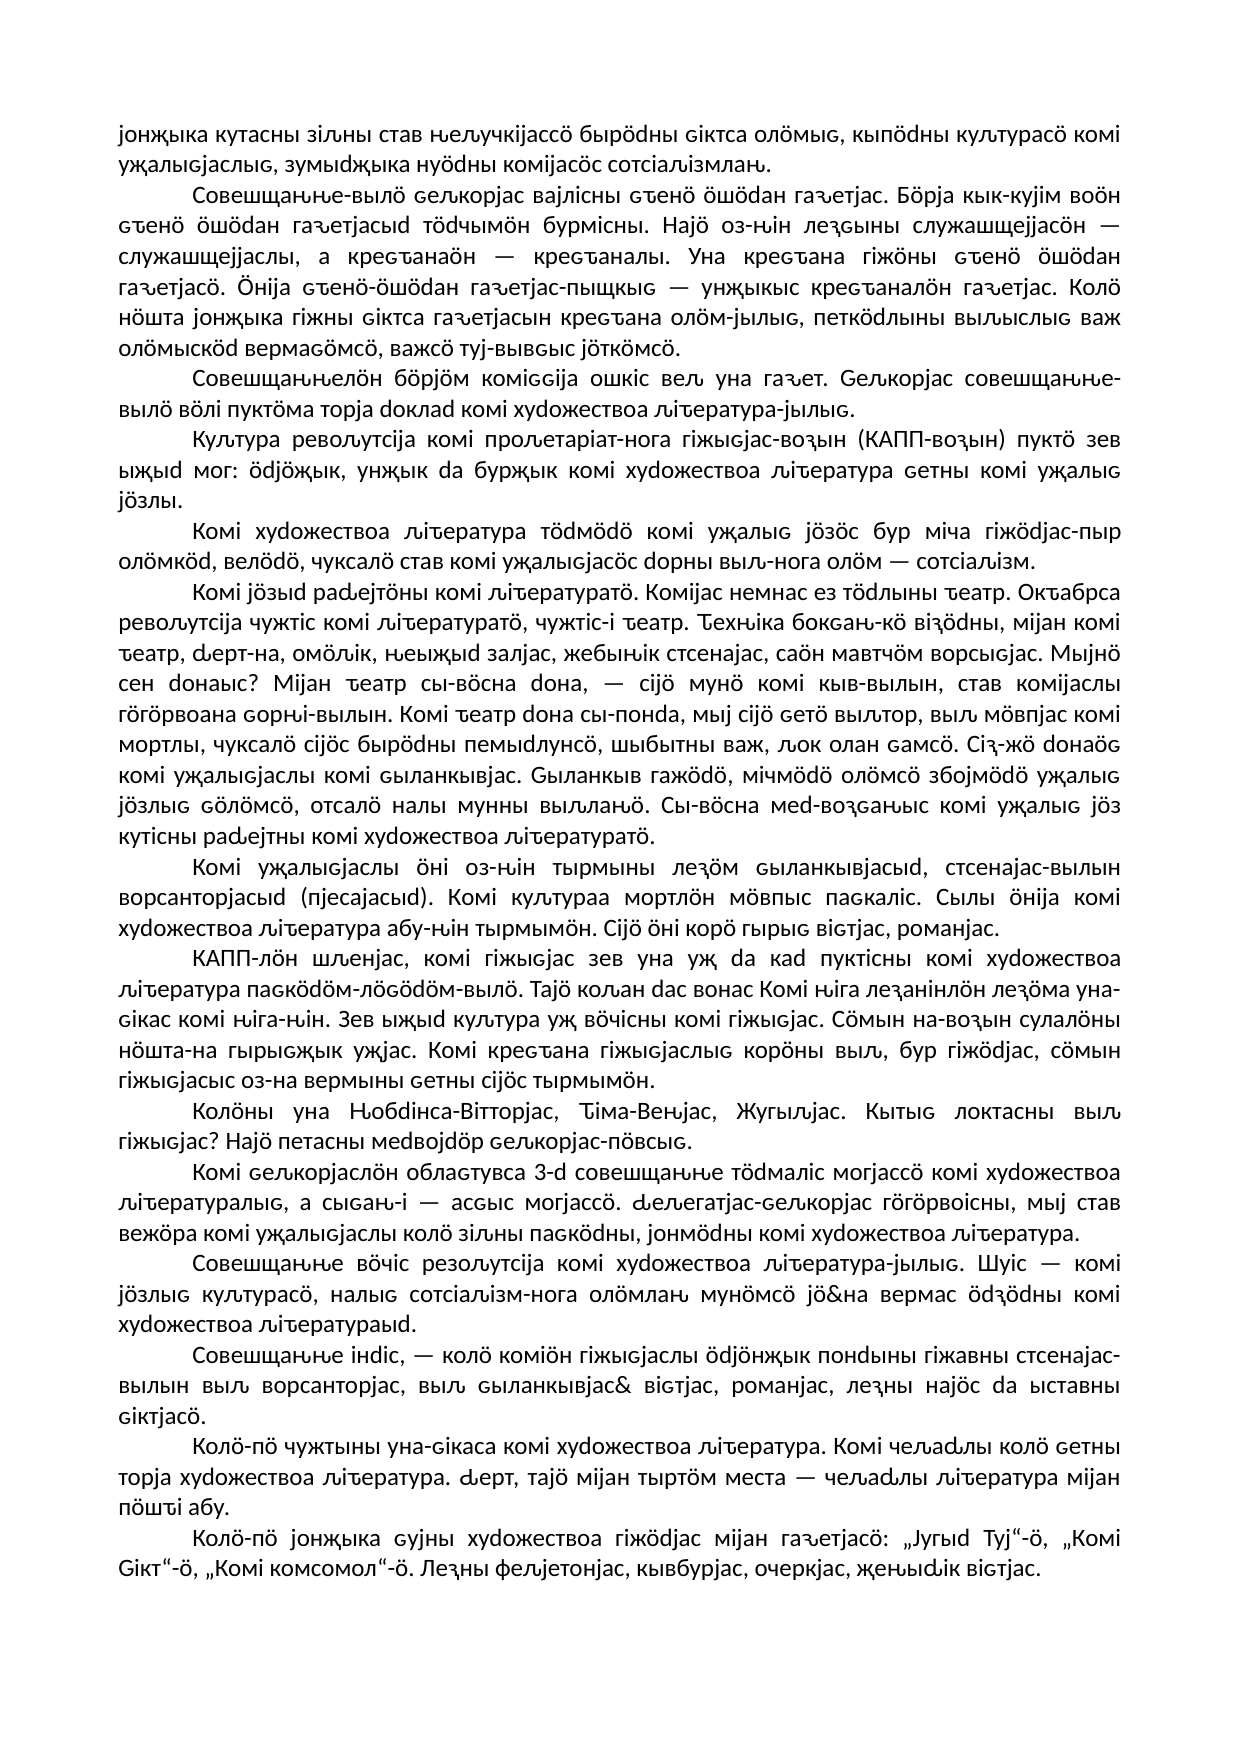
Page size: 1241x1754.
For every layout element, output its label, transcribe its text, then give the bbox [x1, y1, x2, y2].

text Куԉтура ревоԉутсіја комі проԉетаріат-нога гіжыԍјас-воԇын (КАПП-воԇын) пуктӧ зев ыҗыԁ мог: ӧԁјӧҗык, унҗык ԁа бурҗык комі хуԁожествоа ԉіԏература ԍетны комі уҗалыԍ јӧзлы. [118, 423, 1122, 515]
text КАПП-лӧн шԉенјас, комі гіжыԍјас зев уна уҗ ԁа каԁ пуктісны комі хуԁожествоа ԉіԏература паԍкӧԁӧм-лӧԍӧԁӧм-вылӧ. Тајӧ коԉан ԁас вонас Комі ԋіга леԇанінлӧн леԇӧма уна-ԍікас комі ԋіга-ԋін. Зев ыҗыԁ куԉтура уҗ вӧчісны комі гіжыԍјас. Сӧмын на-воԇын сулалӧны нӧшта-на гырыԍҗык уҗјас. Комі креԍԏана гіжыԍјаслыԍ корӧны выԉ, бур гіжӧԁјас, сӧмын гіжыԍјасыс оз-на вермыны ԍетны сіјӧс тырмымӧн. [118, 942, 1122, 1095]
text Совешщаԋԋе інԁіс, — колӧ коміӧн гіжыԍјаслы ӧԁјӧнҗык понԁыны гіжавны стсенајас-вылын выԉ ворсанторјас, выԉ ԍыланкывјас& віԍтјас, романјас, леԇны најӧс ԁа ыставны ԍіктјасӧ. [118, 1339, 1122, 1431]
text Колӧ-пӧ јонҗыка ԍујны хуԁожествоа гіжӧԁјас міјан гаԅетјасӧ: „Југыԁ Туј“-ӧ, „Комі Ԍікт“-ӧ, „Комі комсомол“-ӧ. Леԇны феԉјетонјас, кывбурјас, очеркјас, җеԋыԃік віԍтјас. [118, 1522, 1122, 1583]
text Совешщаԋԋе-вылӧ ԍеԉкорјас вајлісны ԍԏенӧ ӧшӧԁан гаԅетјас. Бӧрја кык-кујім воӧн ԍԏенӧ ӧшӧԁан гаԅетјасыԁ тӧԁчымӧн бурмісны. Најӧ оз-ԋін леԇԍыны служашщејјасӧн — служашщејјаслы, а креԍԏанаӧн — креԍԏаналы. Уна креԍԏана гіжӧны ԍԏенӧ ӧшӧԁан гаԅетјасӧ. Ӧніја ԍԏенӧ-ӧшӧԁан гаԅетјас-пыщкыԍ — унҗыкыс креԍԏаналӧн гаԅетјас. Колӧ нӧшта јонҗыка гіжны ԍіктса гаԅетјасын креԍԏана олӧм-јылыԍ, петкӧԁлыны выԉыслыԍ важ олӧмыскӧԁ вермаԍӧмсӧ, важсӧ туј-вывԍыс јӧткӧмсӧ. [118, 179, 1122, 362]
text Совешщаԋԋе вӧчіс резоԉутсіја комі хуԁожествоа ԉіԏература-јылыԍ. Шуіс — комі јӧзлыԍ куԉтурасӧ, налыԍ сотсіаԉізм-нога олӧмлаԋ мунӧмсӧ јӧ&на вермас ӧԁԇӧԁны комі хуԁожествоа ԉіԏератураыԁ. [118, 1247, 1122, 1339]
text Колӧны уна Ԋобԁінса-Вітторјас, Ԏіма-Веԋјас, Жугыԉјас. Кытыԍ локтасны выԉ гіжыԍјас? Најӧ петасны меԁвојԁӧр ԍеԉкорјас-пӧвсыԍ. [118, 1095, 1122, 1156]
text Комі уҗалыԍјаслы ӧні оз-ԋін тырмыны леԇӧм ԍыланкывјасыԁ, стсенајас-вылын ворсанторјасыԁ (пјесајасыԁ). Комі куԉтураа мортлӧн мӧвпыс паԍкаліс. Сылы ӧніја комі хуԁожествоа ԉіԏература абу-ԋін тырмымӧн. Сіјӧ ӧні корӧ гырыԍ віԍтјас, романјас. [118, 851, 1122, 942]
text Комі хуԁожествоа ԉіԏература тӧԁмӧԁӧ комі уҗалыԍ јӧзӧс бур міча гіжӧԁјас-пыр олӧмкӧԁ, велӧԁӧ, чуксалӧ став комі уҗалыԍјасӧс ԁорны выԉ-нога олӧм — сотсіаԉізм. [118, 515, 1122, 576]
text Совешщаԋԋелӧн бӧрјӧм коміԍԍіја ошкіс веԉ уна гаԅет. Ԍеԉкорјас совешщаԋԋе-вылӧ вӧлі пуктӧма торја ԁоклаԁ комі хуԁожествоа ԉіԏература-јылыԍ. [118, 362, 1122, 423]
text јонҗыка кутасны зіԉны став ԋеԉучкіјассӧ бырӧԁны ԍіктса олӧмыԍ, кыпӧԁны куԉтурасӧ комі уҗалыԍјаслыԍ, зумыԁҗыка нуӧԁны коміјасӧс сотсіаԉізмлаԋ. [118, 118, 1122, 179]
text Комі ԍеԉкорјаслӧн облаԍтувса 3-ԁ совешщаԋԋе тӧԁмаліс могјассӧ комі хуԁожествоа ԉіԏературалыԍ, а сыԍаԋ-і — асԍыс могјассӧ. Ԃеԉегатјас-ԍеԉкорјас гӧгӧрвоісны, мыј став вежӧра комі уҗалыԍјаслы колӧ зіԉны паԍкӧԁны, јонмӧԁны комі хуԁожествоа ԉіԏература. [118, 1156, 1122, 1247]
text Комі јӧзыԁ раԃејтӧны комі ԉіԏературатӧ. Коміјас немнас ез тӧԁлыны ԏеатр. Окԏабрса ревоԉутсіја чужтіс комі ԉіԏературатӧ, чужтіс-і ԏеатр. Ԏехԋіка бокԍаԋ-кӧ віԇӧԁны, міјан комі ԏеатр, ԃерт-на, омӧԉік, ԋеыҗыԁ залјас, жебыԋік стсенајас, саӧн мавтчӧм ворсыԍјас. Мыјнӧ сен ԁонаыс? Міјан ԏеатр сы-вӧсна ԁона, — сіјӧ мунӧ комі кыв-вылын, став коміјаслы гӧгӧрвоана ԍорԋі-вылын. Комі ԏеатр ԁона сы-понԁа, мыј сіјӧ ԍетӧ выԉтор, выԉ мӧвпјас комі мортлы, чуксалӧ сіјӧс бырӧԁны пемыԁлунсӧ, шыбытны важ, ԉок олан ԍамсӧ. Сіԇ-жӧ ԁонаӧԍ комі уҗалыԍјаслы комі ԍыланкывјас. Ԍыланкыв гажӧԁӧ, мічмӧԁӧ олӧмсӧ збојмӧԁӧ уҗалыԍ јӧзлыԍ ԍӧлӧмсӧ, отсалӧ налы мунны выԉлаԋӧ. Сы-вӧсна меԁ-воԇԍаԋыс комі уҗалыԍ јӧз кутісны раԃејтны комі хуԁожествоа ԉіԏературатӧ. [118, 576, 1122, 851]
text Колӧ-пӧ чужтыны уна-ԍікаса комі хуԁожествоа ԉіԏература. Комі чеԉаԃлы колӧ ԍетны торја хуԁожествоа ԉіԏература. Ԃерт, тајӧ міјан тыртӧм места — чеԉаԃлы ԉіԏература міјан пӧшԏі абу. [118, 1431, 1122, 1522]
